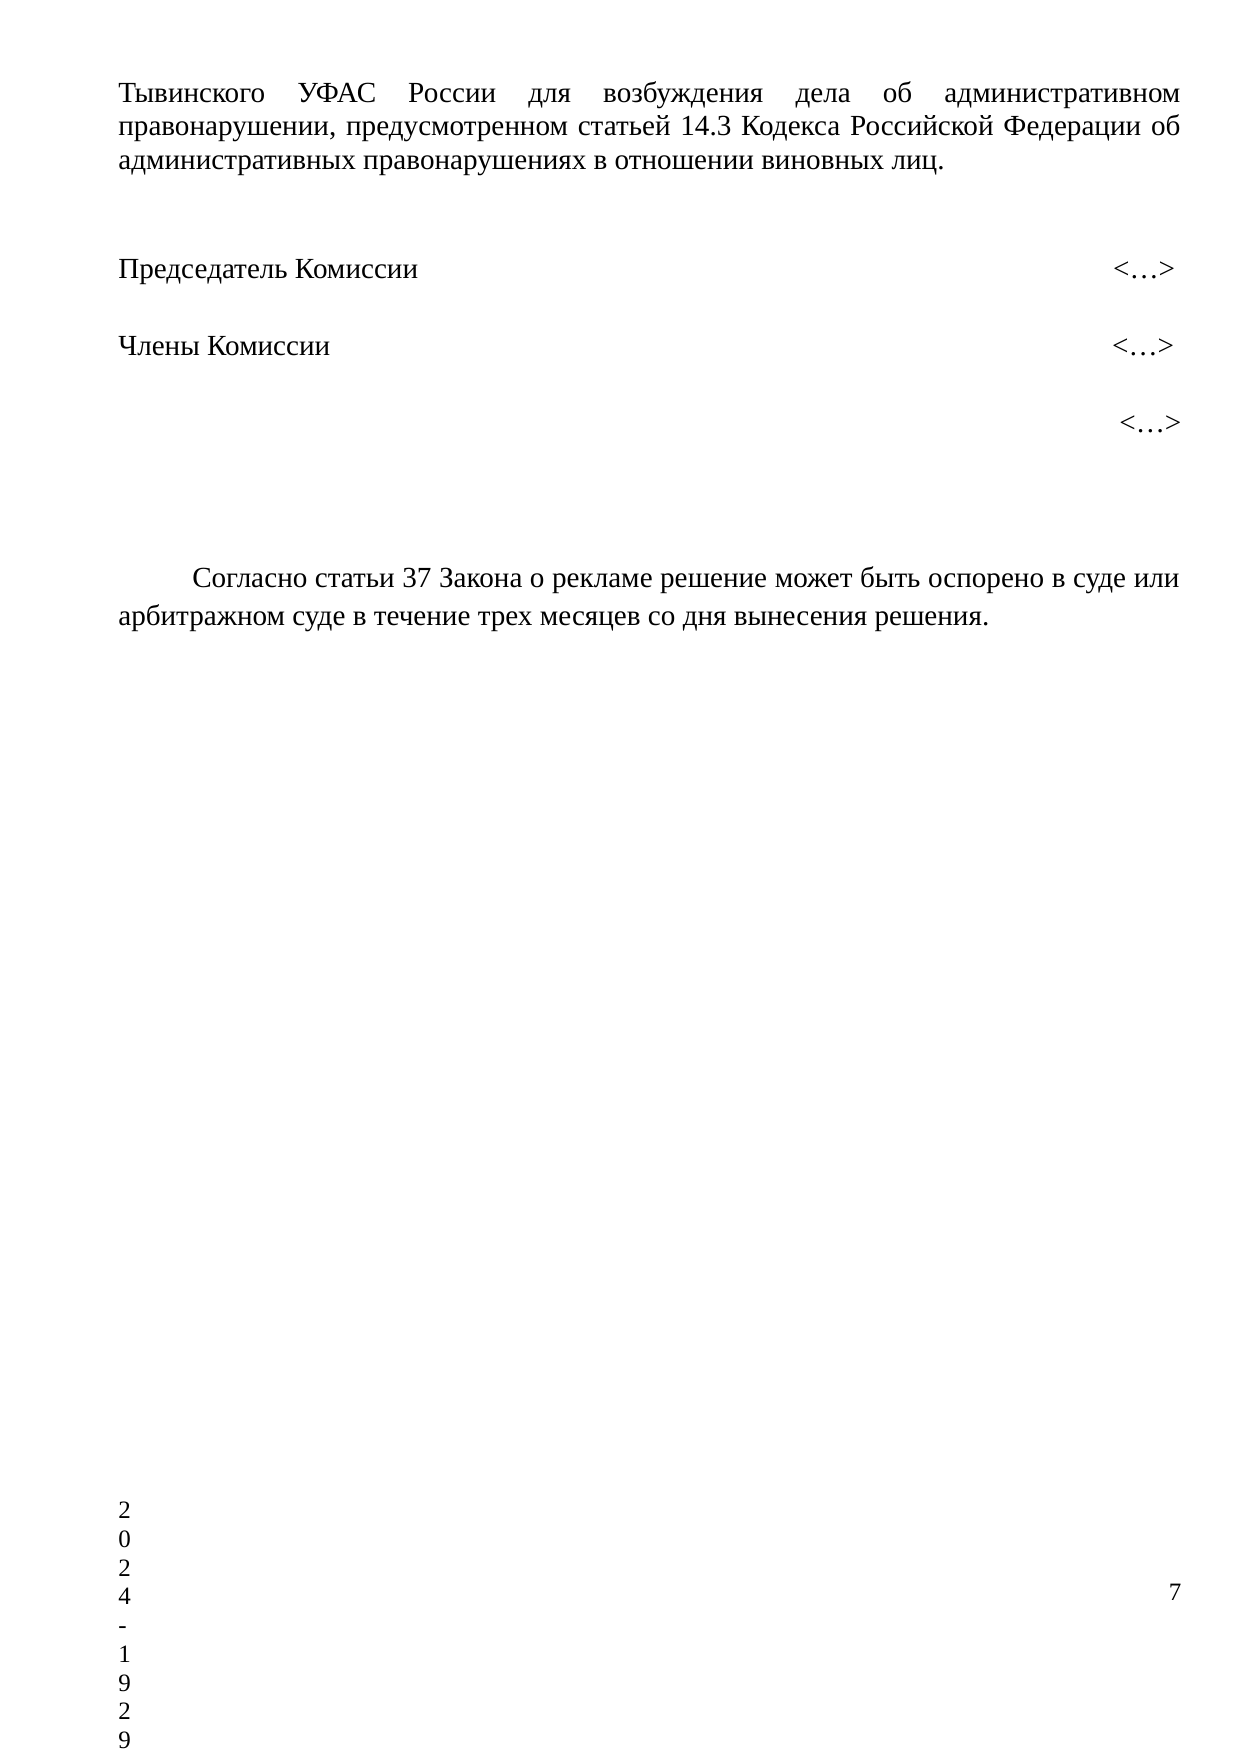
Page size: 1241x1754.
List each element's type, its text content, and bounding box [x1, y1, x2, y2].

text <…> [118, 406, 1181, 439]
text Согласно статьи 37 Закона о рекламе решение может быть оспорено в суде или арбитражном суде в течение трех месяцев со дня вынесения решения. [118, 560, 1181, 632]
text 3. Передать материалы дела уполномоченному должностному лицу Тывинского УФАС России для возбуждения дела об административном правонарушении, предусмотренном статьей 14.3 Кодекса Российской Федерации об административных правонарушениях в отношении виновных лиц. [118, 75, 1181, 176]
text Члены Комиссии <…> [118, 328, 1181, 362]
text Председатель Комиссии <…> [118, 251, 1181, 285]
